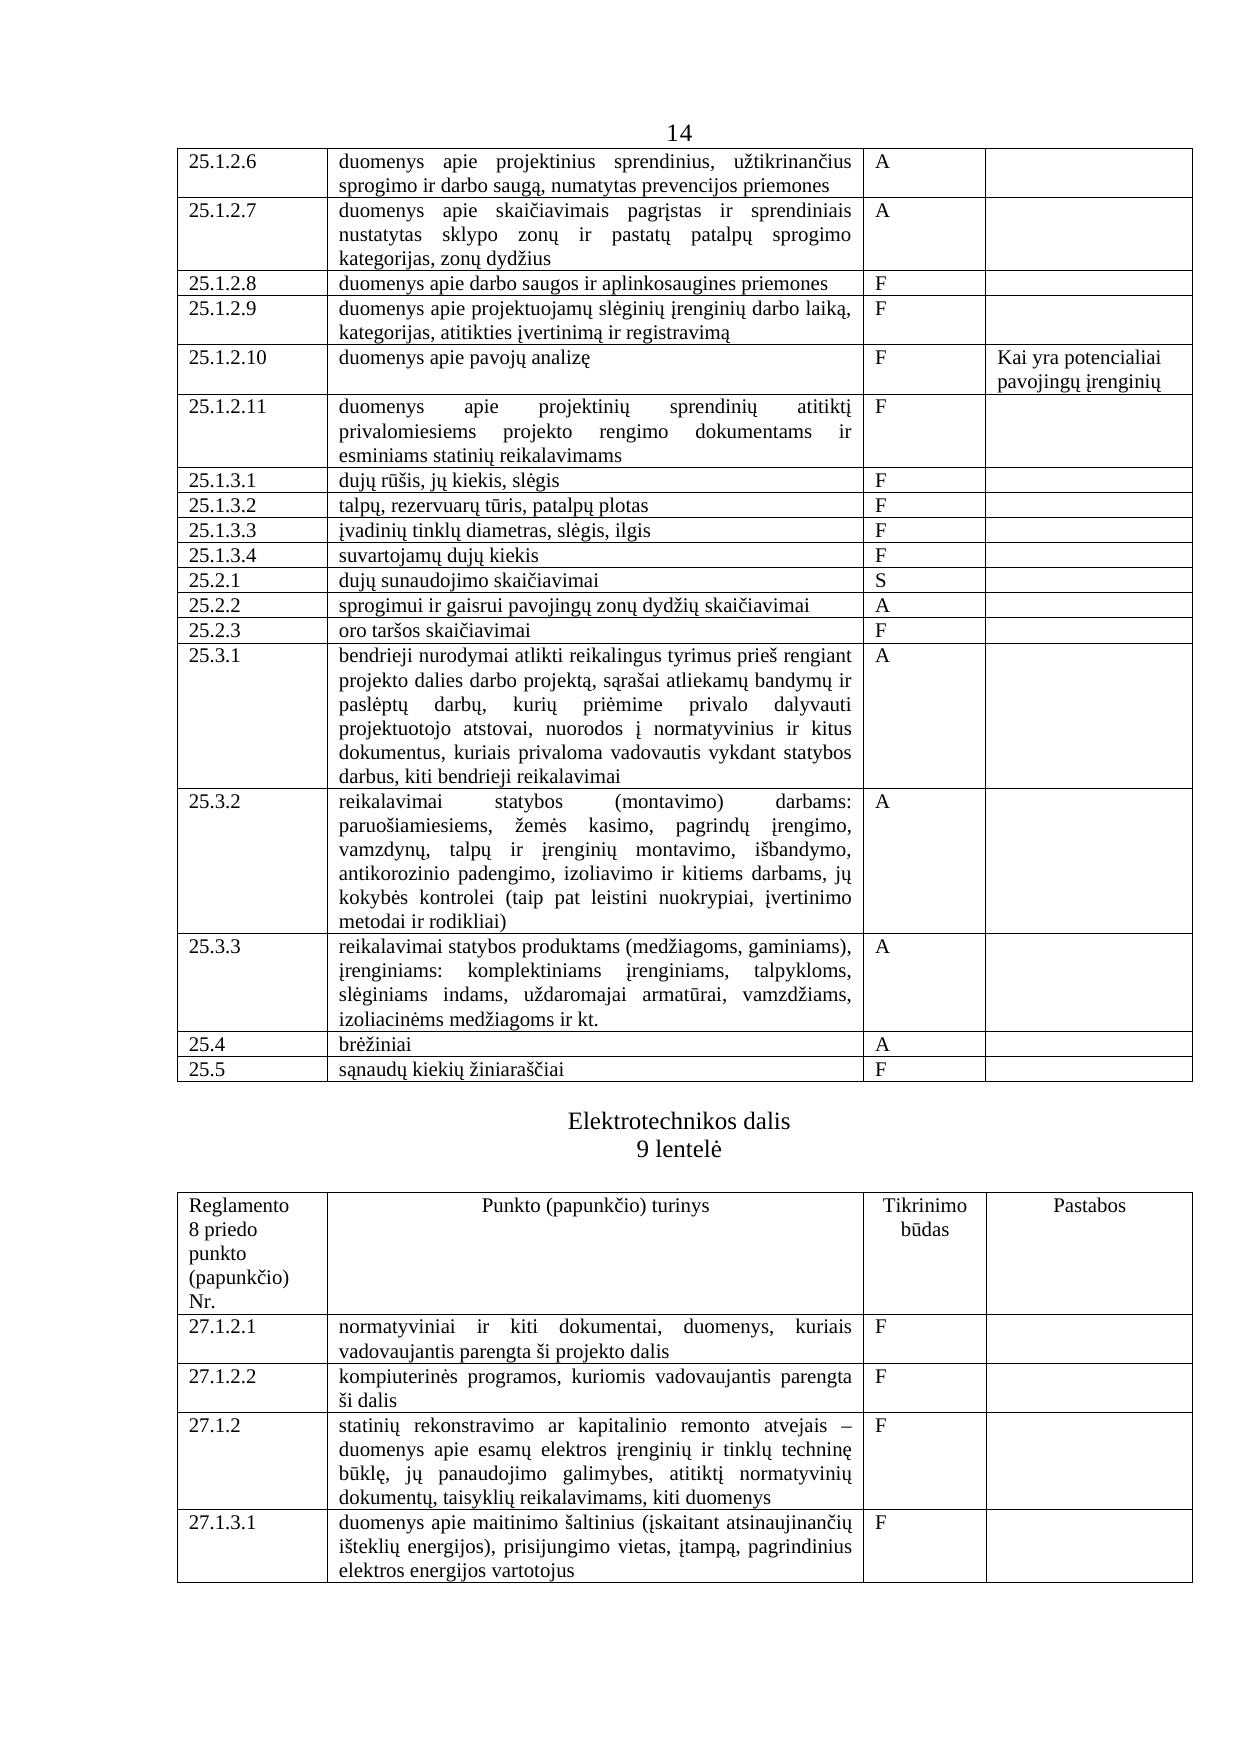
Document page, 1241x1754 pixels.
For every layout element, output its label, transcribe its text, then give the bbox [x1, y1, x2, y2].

table_cell 25.1.2.8 [178, 271, 327, 295]
table_cell [986, 468, 1192, 492]
table_cell [986, 934, 1192, 1031]
table_cell suvartojamų dujų kiekis [328, 543, 863, 567]
table_cell 27.1.3.1 [178, 1510, 327, 1582]
table_cell [986, 644, 1192, 788]
table_cell S [864, 568, 985, 592]
table_cell Kai yra potencialiai pavojingų įrenginių [986, 345, 1192, 393]
table_cell F [864, 345, 985, 393]
table_header Punkto (papunkčio) turinys [328, 1193, 863, 1313]
table_cell 25.3.3 [178, 934, 327, 1031]
table_cell F [864, 468, 985, 492]
table_cell reikalavimai statybos (montavimo) darbams: paruošiamiesiems, žemės kasimo, pagrindų įrengimo, vamzdynų, talpų ir įrenginių montavimo, išbandymo, antikorozinio padengimo, izoliavimo ir kitiems darbams, jų kokybės kontrolei (taip pat leistini nuokrypiai, įvertinimo metodai ir rodikliai) [328, 789, 863, 933]
table_cell 25.1.3.2 [178, 493, 327, 517]
table_header Tikrinimo būdas [864, 1193, 986, 1313]
table_cell [986, 618, 1192, 642]
table_cell dujų sunaudojimo skaičiavimai [328, 568, 863, 592]
table_cell [986, 568, 1192, 592]
table_cell [986, 518, 1192, 542]
table_cell A [864, 198, 985, 270]
table_cell duomenys apie skaičiavimais pagrįstas ir sprendiniais nustatytas sklypo zonų ir pastatų patalpų sprogimo kategorijas, zonų dydžius [328, 198, 863, 270]
table_cell 25.1.2.11 [178, 395, 327, 467]
table_cell [986, 593, 1192, 617]
table_cell [987, 1315, 1192, 1363]
table_cell įvadinių tinklų diametras, slėgis, ilgis [328, 518, 863, 542]
table_cell F [864, 543, 985, 567]
table_cell [986, 198, 1192, 270]
table_cell statinių rekonstravimo ar kapitalinio remonto atvejais – duomenys apie esamų elektros įrenginių ir tinklų techninę būklę, jų panaudojimo galimybes, atitiktį normatyvinių dokumentų, taisyklių reikalavimams, kiti duomenys [328, 1413, 863, 1509]
table_cell 25.5 [178, 1057, 327, 1081]
table_cell 27.1.2.1 [178, 1315, 327, 1363]
table_cell sprogimui ir gaisrui pavojingų zonų dydžių skaičiavimai [328, 593, 863, 617]
table_cell 25.1.3.3 [178, 518, 327, 542]
table_cell duomenys apie projektinių sprendinių atitiktį privalomiesiems projekto rengimo dokumentams ir esminiams statinių reikalavimams [328, 395, 863, 467]
table_cell duomenys apie projektuojamų slėginių įrenginių darbo laiką, kategorijas, atitikties įvertinimą ir registravimą [328, 296, 863, 344]
table_cell [986, 789, 1192, 933]
table_cell duomenys apie maitinimo šaltinius (įskaitant atsinaujinančių išteklių energijos), prisijungimo vietas, įtampą, pagrindinius elektros energijos vartotojus [328, 1510, 863, 1582]
table_cell 25.1.3.4 [178, 543, 327, 567]
table_cell 25.3.1 [178, 644, 327, 788]
table_cell reikalavimai statybos produktams (medžiagoms, gaminiams), įrenginiams: komplektiniams įrenginiams, talpykloms, slėginiams indams, uždaromajai armatūrai, vamzdžiams, izoliacinėms medžiagoms ir kt. [328, 934, 863, 1031]
table_cell F [864, 1413, 986, 1509]
table_cell [986, 1032, 1192, 1056]
table_cell brėžiniai [328, 1032, 863, 1056]
table_cell oro taršos skaičiavimai [328, 618, 863, 642]
table_cell duomenys apie pavojų analizę [328, 345, 863, 393]
table_cell 25.1.2.6 [178, 149, 327, 197]
table_cell [986, 149, 1192, 197]
table_cell A [864, 789, 985, 933]
table_cell A [864, 593, 985, 617]
table_cell F [864, 395, 985, 467]
table_cell 25.1.2.9 [178, 296, 327, 344]
table_cell 25.4 [178, 1032, 327, 1056]
table_cell bendrieji nurodymai atlikti reikalingus tyrimus prieš rengiant projekto dalies darbo projektą, sąrašai atliekamų bandymų ir paslėptų darbų, kurių priėmime privalo dalyvauti projektuotojo atstovai, nuorodos į normatyvinius ir kitus dokumentus, kuriais privaloma vadovautis vykdant statybos darbus, kiti bendrieji reikalavimai [328, 644, 863, 788]
table_cell duomenys apie projektinius sprendinius, užtikrinančius sprogimo ir darbo saugą, numatytas prevencijos priemones [328, 149, 863, 197]
text 9 lentelė [177, 1134, 1181, 1163]
table_header Pastabos [987, 1193, 1192, 1313]
table_cell 27.1.2 [178, 1413, 327, 1509]
table_cell A [864, 644, 985, 788]
table_cell A [864, 149, 985, 197]
table_cell normatyviniai ir kiti dokumentai, duomenys, kuriais vadovaujantis parengta ši projekto dalis [328, 1315, 863, 1363]
table_cell talpų, rezervuarų tūris, patalpų plotas [328, 493, 863, 517]
table_cell F [864, 1510, 986, 1582]
table_cell F [864, 618, 985, 642]
table_cell [986, 271, 1192, 295]
table_cell dujų rūšis, jų kiekis, slėgis [328, 468, 863, 492]
table_cell 25.1.3.1 [178, 468, 327, 492]
table_cell 27.1.2.2 [178, 1364, 327, 1412]
table_cell [987, 1510, 1192, 1582]
table_cell [986, 493, 1192, 517]
table_cell 25.1.2.10 [178, 345, 327, 393]
table_cell F [864, 1057, 985, 1081]
table_cell 25.2.3 [178, 618, 327, 642]
table_cell F [864, 493, 985, 517]
table_cell A [864, 1032, 985, 1056]
table_cell F [864, 518, 985, 542]
table_cell [986, 1057, 1192, 1081]
table_cell [987, 1413, 1192, 1509]
table_cell 25.1.2.7 [178, 198, 327, 270]
table_cell F [864, 296, 985, 344]
table_cell kompiuterinės programos, kuriomis vadovaujantis parengta ši dalis [328, 1364, 863, 1412]
table_cell [986, 543, 1192, 567]
table_cell F [864, 1364, 986, 1412]
table_header Reglamento 8 priedo punkto (papunkčio) Nr. [178, 1193, 327, 1313]
table_cell [986, 395, 1192, 467]
table_cell 25.3.2 [178, 789, 327, 933]
table_cell [987, 1364, 1192, 1412]
table_cell F [864, 1315, 986, 1363]
table_cell A [864, 934, 985, 1031]
table_cell F [864, 271, 985, 295]
table_cell sąnaudų kiekių žiniaraščiai [328, 1057, 863, 1081]
table_cell 25.2.1 [178, 568, 327, 592]
table_cell 25.2.2 [178, 593, 327, 617]
table_cell [986, 296, 1192, 344]
table_cell duomenys apie darbo saugos ir aplinkosaugines priemones [328, 271, 863, 295]
text Elektrotechnikos dalis [177, 1106, 1181, 1134]
